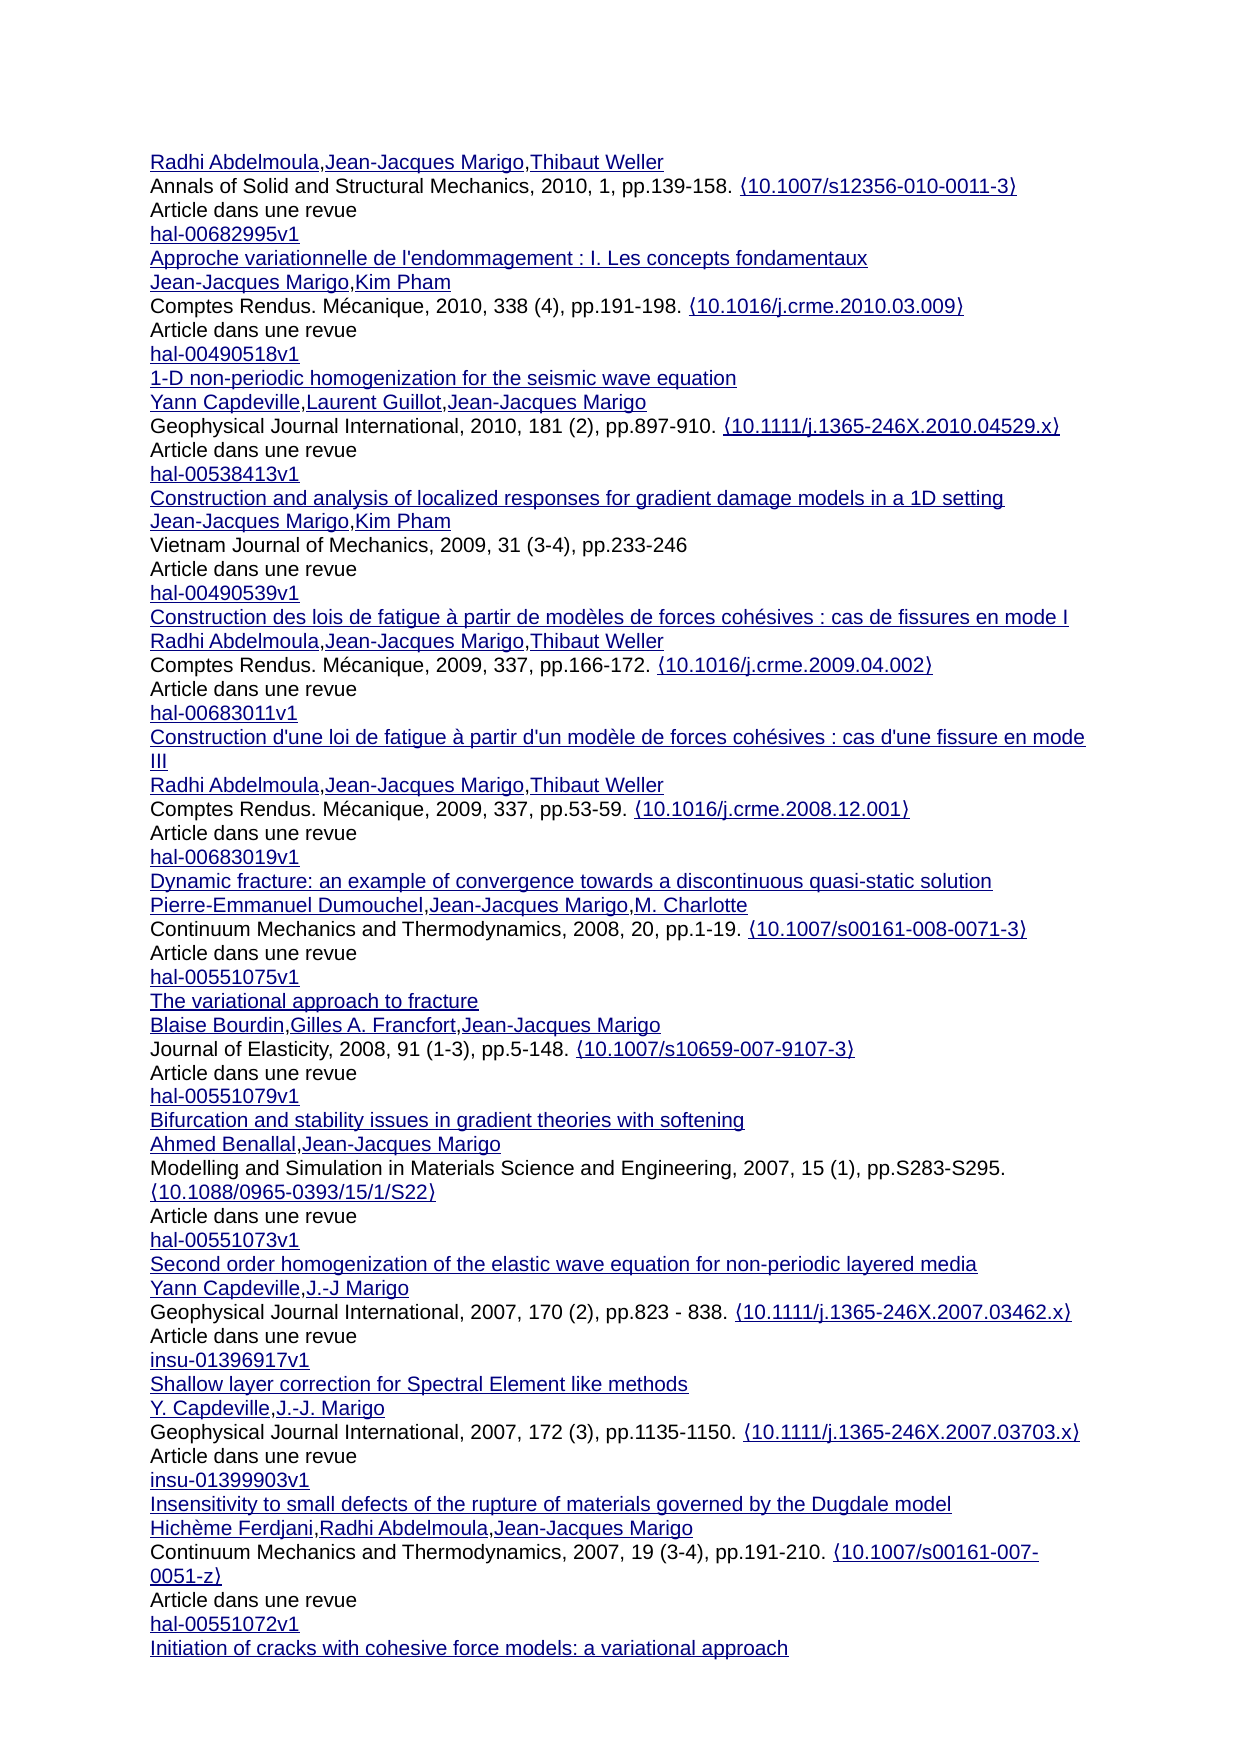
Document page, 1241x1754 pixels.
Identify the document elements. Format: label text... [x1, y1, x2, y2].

table_cell Radhi Abdelmoula,Jean-Jacques Marigo,Thibaut Weller Annals of Solid and Structural Mechanics, 2010, 1, pp.139-158. ⟨10.1007/s12356-010-0011-3⟩ Article dans une revue hal-00682995v1 [150, 150, 1090, 246]
table_cell Construction d'une loi de fatigue à partir d'un modèle de forces cohésives : cas d'une fissure en mode III Radhi Abdelmoula,Jean-Jacques Marigo,Thibaut Weller Comptes Rendus. Mécanique, 2009, 337, pp.53-59. ⟨10.1016/j.crme.2008.12.001⟩ Article dans une revue hal-00683019v1 [150, 725, 1090, 869]
table_cell Second order homogenization of the elastic wave equation for non-periodic layered media Yann Capdeville,J.-J Marigo Geophysical Journal International, 2007, 170 (2), pp.823 - 838. ⟨10.1111/j.1365-246X.2007.03462.x⟩ Article dans une revue insu-01396917v1 [150, 1252, 1090, 1372]
table_cell Bifurcation and stability issues in gradient theories with softening Ahmed Benallal,Jean-Jacques Marigo Modelling and Simulation in Materials Science and Engineering, 2007, 15 (1), pp.S283-S295. ⟨10.1088/0965-0393/15/1/S22⟩ Article dans une revue hal-00551073v1 [150, 1108, 1090, 1252]
table_cell Initiation of cracks with cohesive force models: a variational approach [150, 1635, 1090, 1659]
table_cell Approche variationnelle de l'endommagement : I. Les concepts fondamentaux Jean-Jacques Marigo,Kim Pham Comptes Rendus. Mécanique, 2010, 338 (4), pp.191-198. ⟨10.1016/j.crme.2010.03.009⟩ Article dans une revue hal-00490518v1 [150, 246, 1090, 366]
table_cell 1-D non-periodic homogenization for the seismic wave equation Yann Capdeville,Laurent Guillot,Jean-Jacques Marigo Geophysical Journal International, 2010, 181 (2), pp.897-910. ⟨10.1111/j.1365-246X.2010.04529.x⟩ Article dans une revue hal-00538413v1 [150, 366, 1090, 485]
table_cell Shallow layer correction for Spectral Element like methods Y. Capdeville,J.-J. Marigo Geophysical Journal International, 2007, 172 (3), pp.1135-1150. ⟨10.1111/j.1365-246X.2007.03703.x⟩ Article dans une revue insu-01399903v1 [150, 1372, 1090, 1492]
table_cell Construction des lois de fatigue à partir de modèles de forces cohésives : cas de fissures en mode I Radhi Abdelmoula,Jean-Jacques Marigo,Thibaut Weller Comptes Rendus. Mécanique, 2009, 337, pp.166-172. ⟨10.1016/j.crme.2009.04.002⟩ Article dans une revue hal-00683011v1 [150, 605, 1090, 725]
table_cell Insensitivity to small defects of the rupture of materials governed by the Dugdale model Hichème Ferdjani,Radhi Abdelmoula,Jean-Jacques Marigo Continuum Mechanics and Thermodynamics, 2007, 19 (3-4), pp.191-210. ⟨10.1007/s00161-007-0051-z⟩ Article dans une revue hal-00551072v1 [150, 1492, 1090, 1635]
table_cell Dynamic fracture: an example of convergence towards a discontinuous quasi-static solution Pierre-Emmanuel Dumouchel,Jean-Jacques Marigo,M. Charlotte Continuum Mechanics and Thermodynamics, 2008, 20, pp.1-19. ⟨10.1007/s00161-008-0071-3⟩ Article dans une revue hal-00551075v1 [150, 869, 1090, 988]
table_cell The variational approach to fracture Blaise Bourdin,Gilles A. Francfort,Jean-Jacques Marigo Journal of Elasticity, 2008, 91 (1-3), pp.5-148. ⟨10.1007/s10659-007-9107-3⟩ Article dans une revue hal-00551079v1 [150, 989, 1090, 1108]
table_cell Construction and analysis of localized responses for gradient damage models in a 1D setting Jean-Jacques Marigo,Kim Pham Vietnam Journal of Mechanics, 2009, 31 (3-4), pp.233-246 Article dans une revue hal-00490539v1 [150, 485, 1090, 605]
